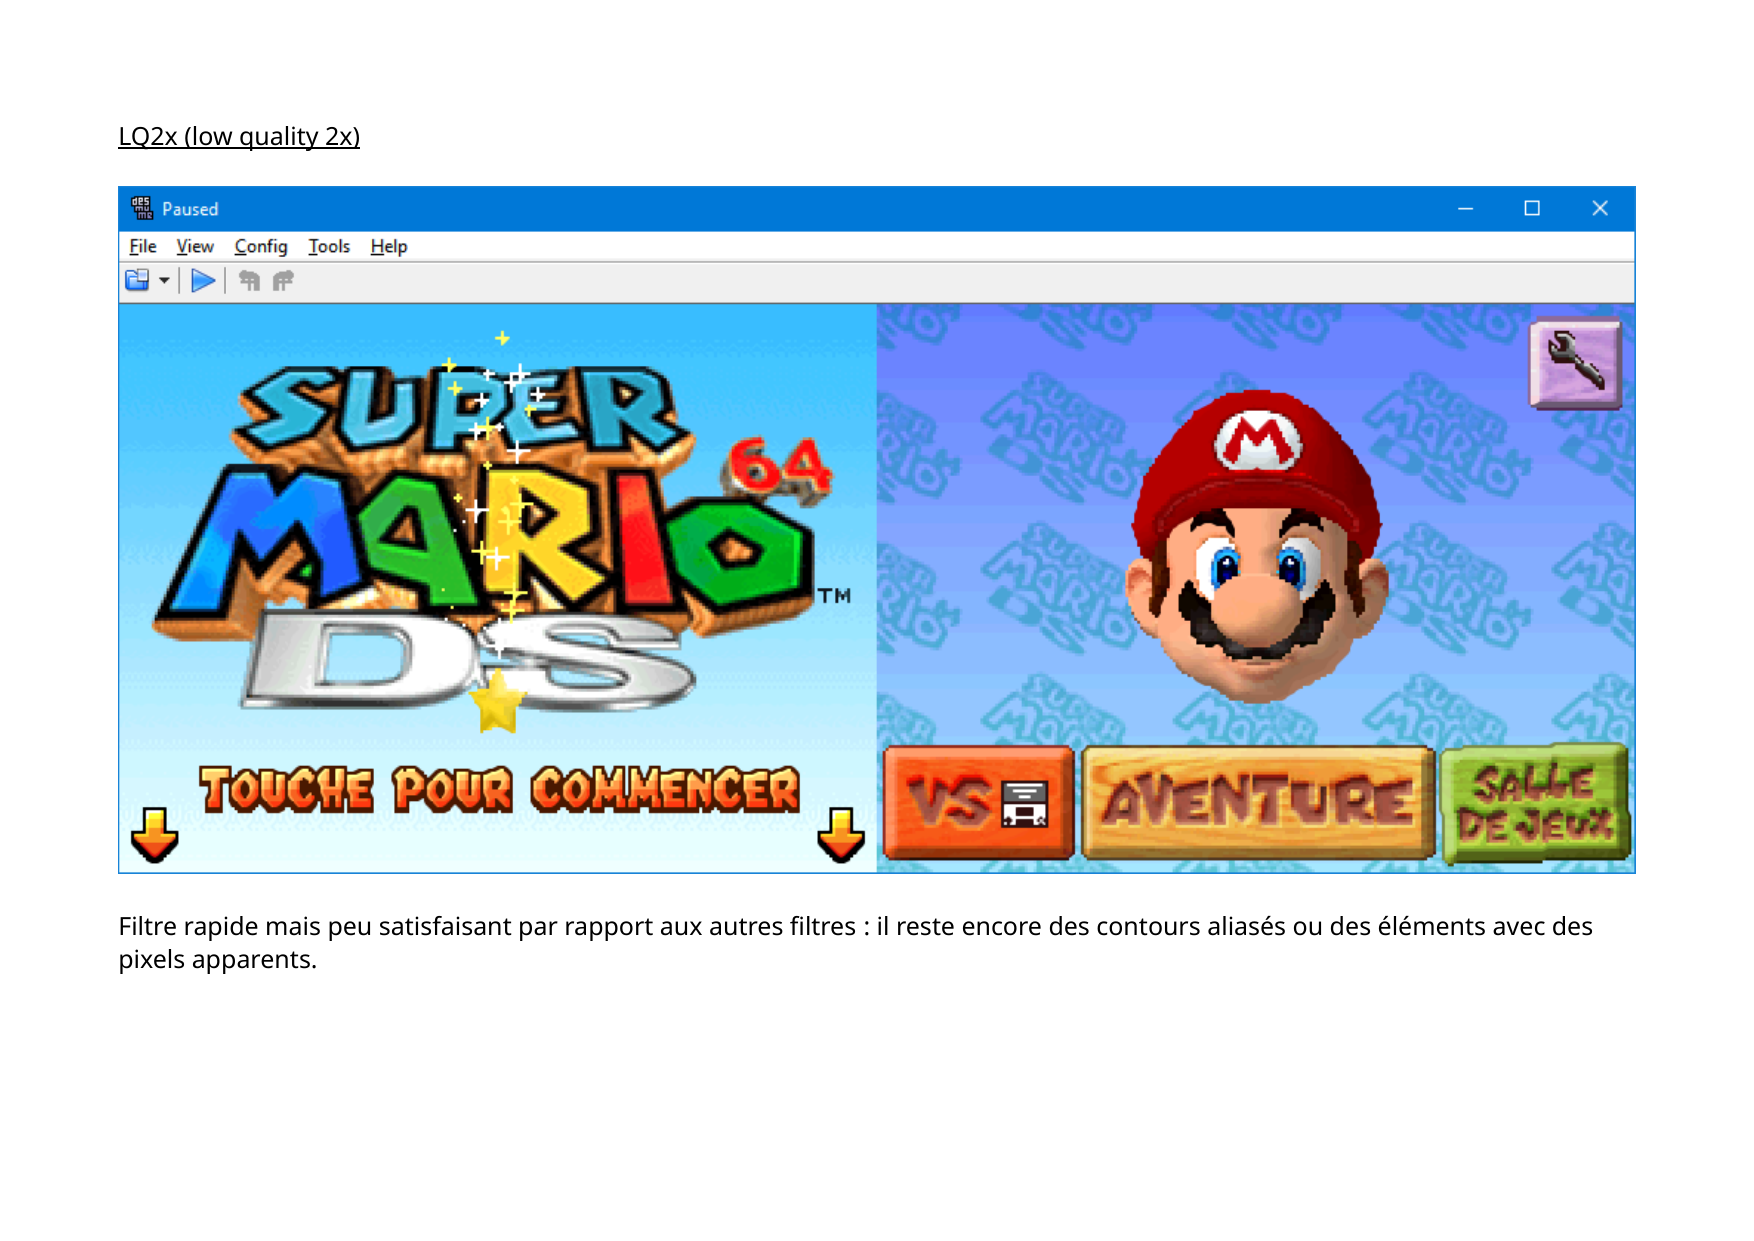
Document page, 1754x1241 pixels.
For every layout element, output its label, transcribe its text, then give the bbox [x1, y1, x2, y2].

text Filtre rapide mais peu satisfaisant par rapport aux autres filtres : il reste encore des contours aliasés ou des éléments avec des pixels apparents. [118, 908, 1636, 976]
text LQ2x (low quality 2x) [118, 118, 1636, 152]
picture [118, 186, 1636, 874]
